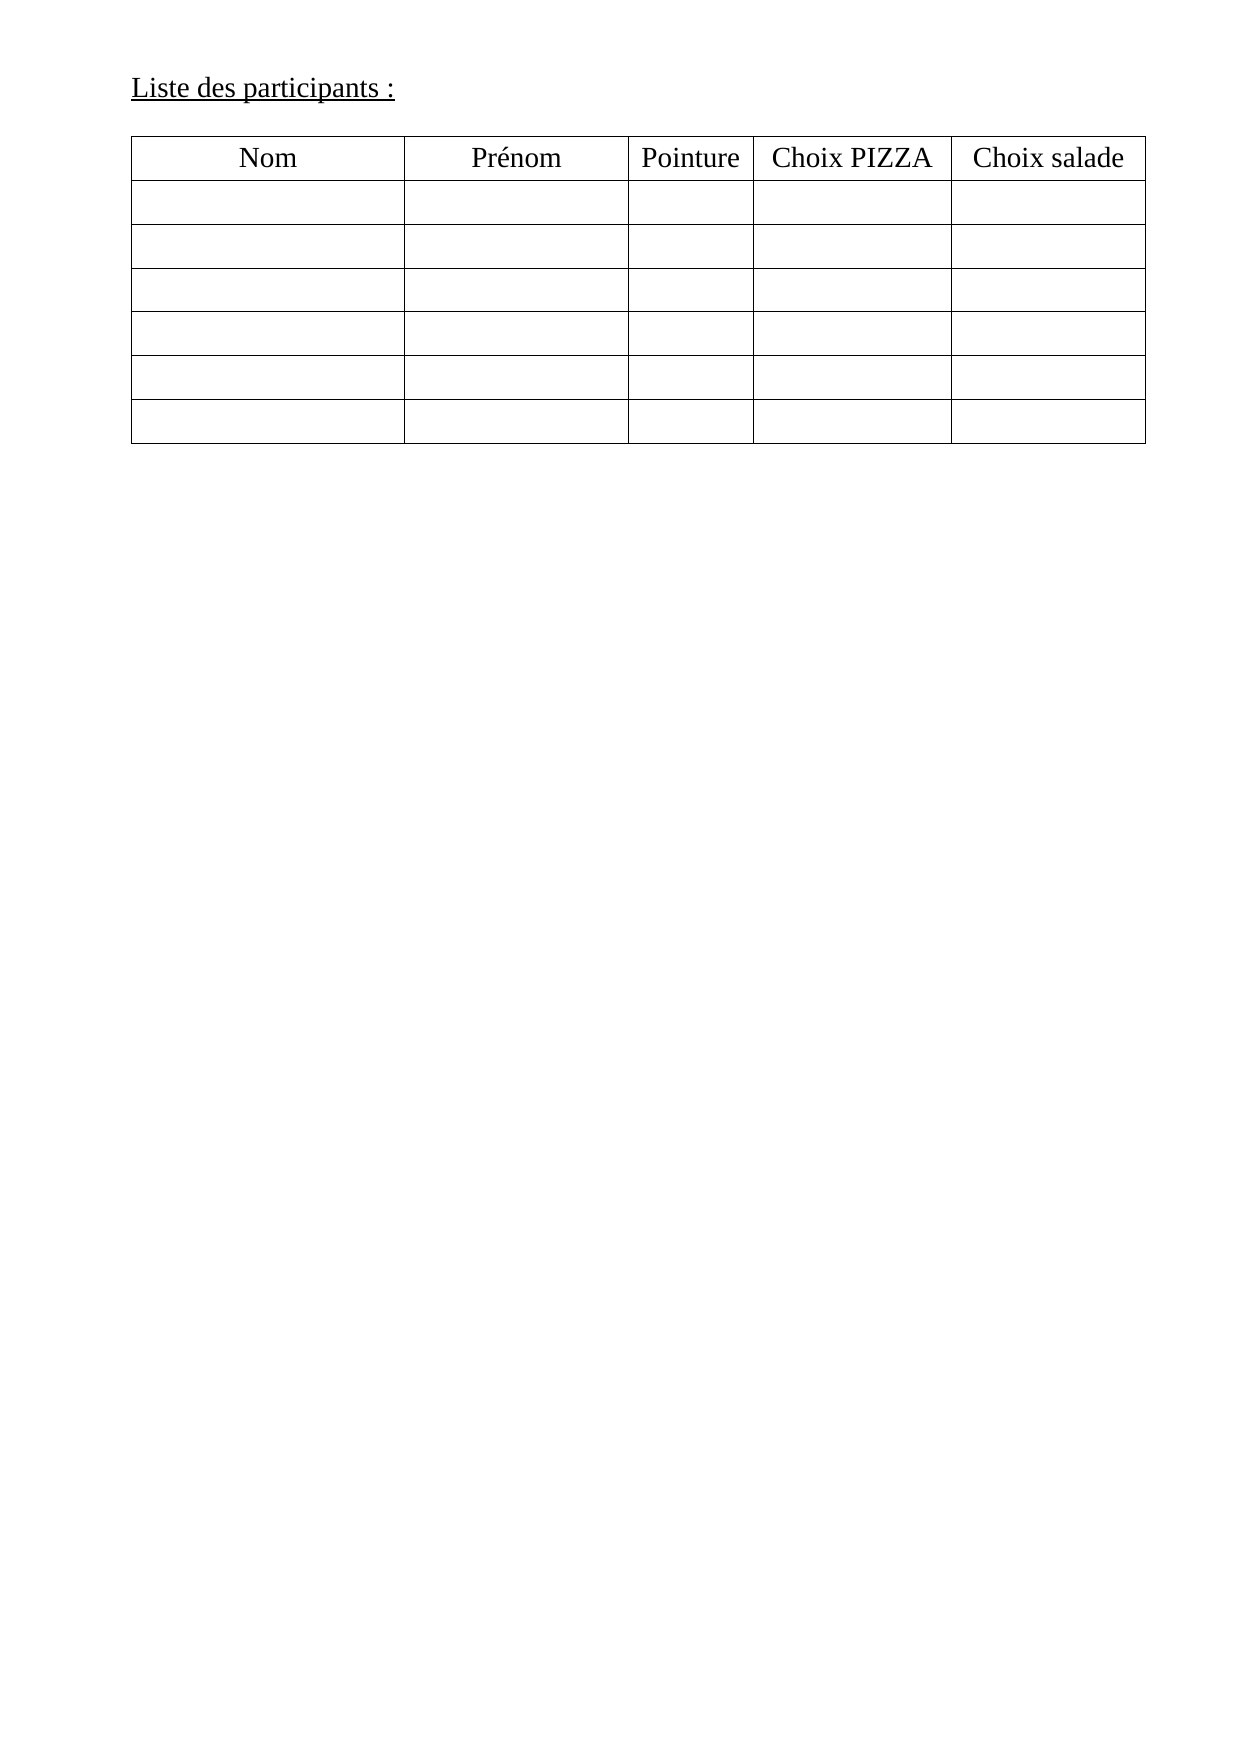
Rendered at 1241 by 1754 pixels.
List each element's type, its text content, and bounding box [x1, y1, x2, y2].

table_cell [754, 400, 951, 443]
table_cell [405, 225, 628, 267]
table_cell [405, 312, 628, 355]
table_cell [132, 400, 404, 443]
table_cell [405, 400, 628, 443]
table_cell [132, 356, 404, 399]
text Liste des participants : [131, 71, 1145, 104]
table_cell [952, 225, 1145, 267]
table_cell [754, 312, 951, 355]
table_cell [132, 181, 404, 224]
table_cell [952, 269, 1145, 311]
table_cell [952, 312, 1145, 355]
table_cell [754, 356, 951, 399]
table_cell [952, 400, 1145, 443]
table_cell [754, 181, 951, 224]
table_cell [754, 269, 951, 311]
table_header Nom [132, 137, 404, 180]
table_cell [629, 356, 753, 399]
table_cell [405, 181, 628, 224]
table_cell [629, 181, 753, 224]
table_cell [132, 225, 404, 267]
table_cell [952, 356, 1145, 399]
table_cell [132, 312, 404, 355]
table_header Prénom [405, 137, 628, 180]
table_header Choix PIZZA [754, 137, 951, 180]
table_cell [629, 312, 753, 355]
table_cell [629, 225, 753, 267]
table_header Pointure [629, 137, 753, 180]
table_cell [405, 269, 628, 311]
table_cell [132, 269, 404, 311]
table_cell [629, 269, 753, 311]
table_header Choix salade [952, 137, 1145, 180]
table_cell [629, 400, 753, 443]
table_cell [405, 356, 628, 399]
table_cell [952, 181, 1145, 224]
table_cell [754, 225, 951, 267]
